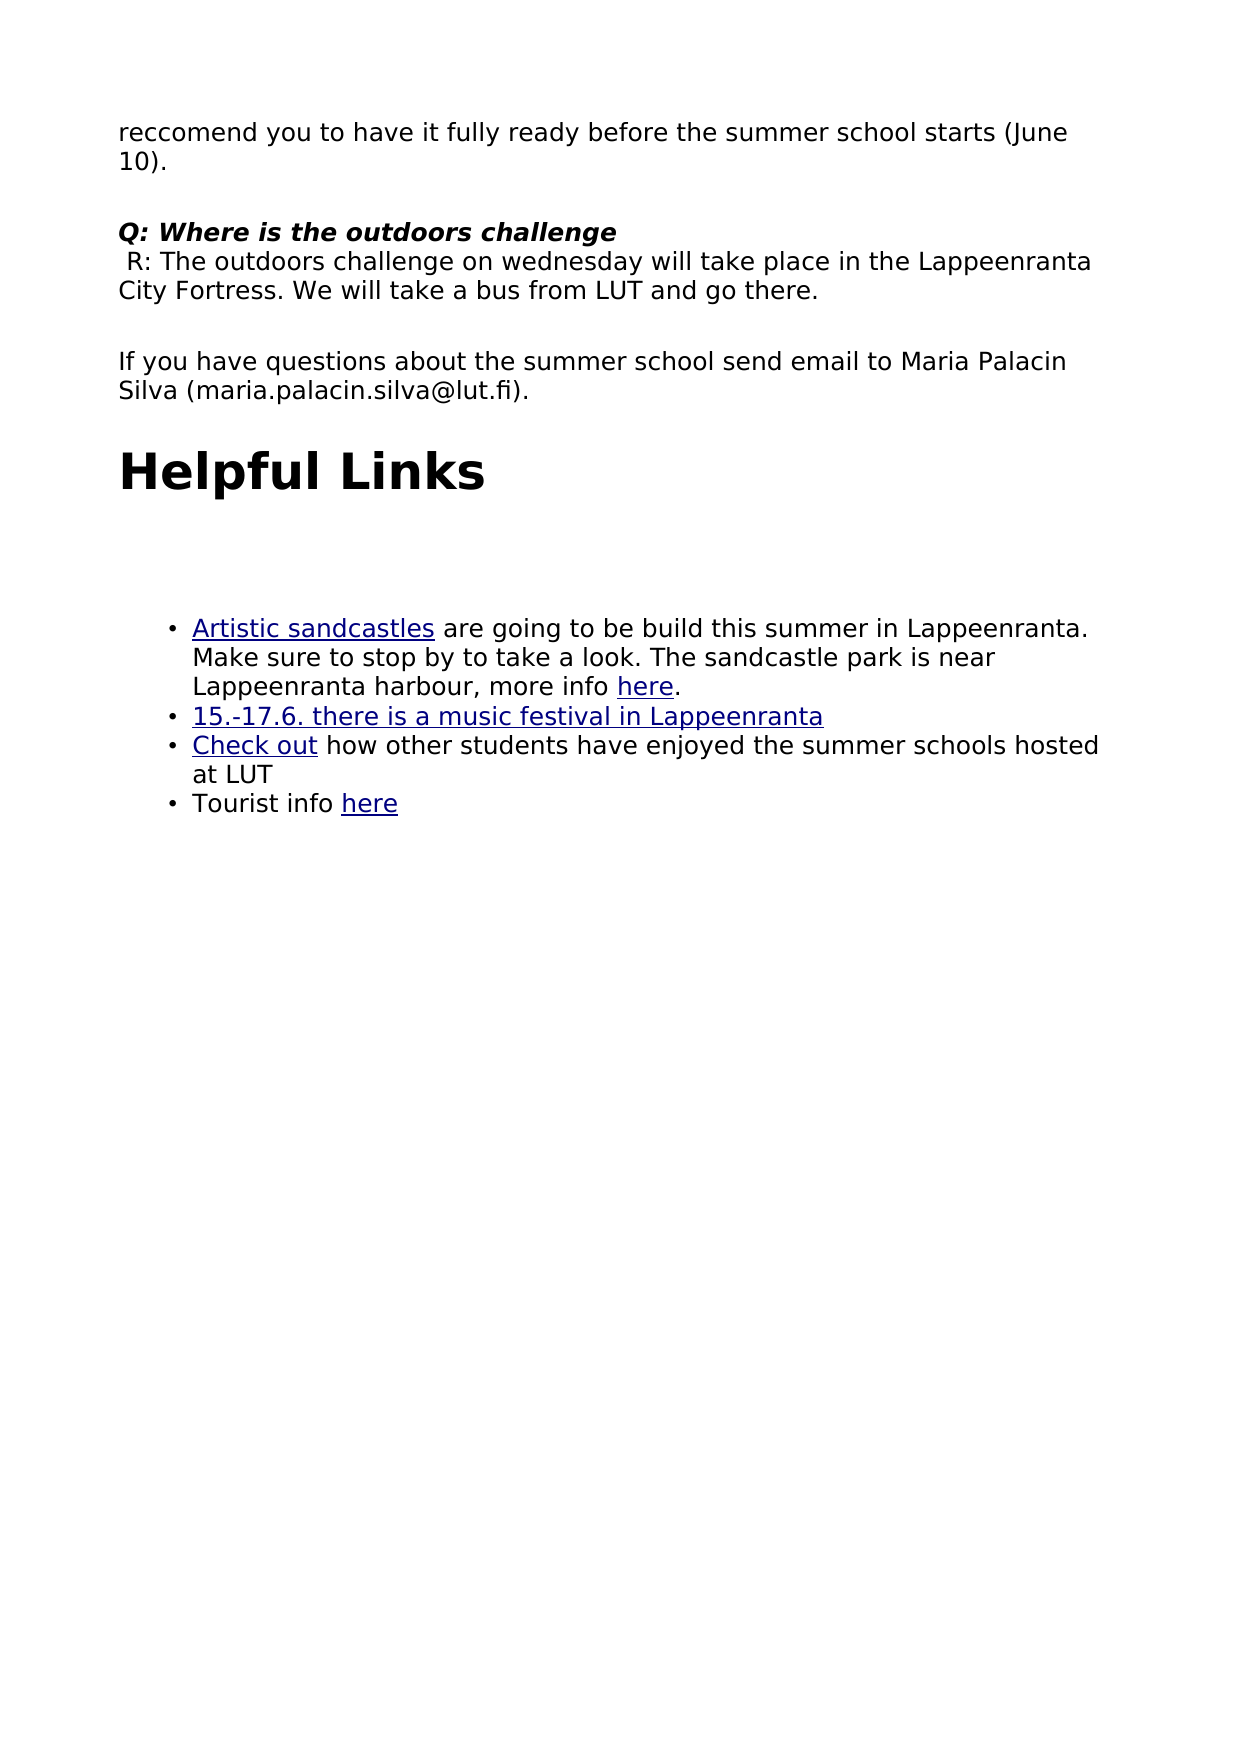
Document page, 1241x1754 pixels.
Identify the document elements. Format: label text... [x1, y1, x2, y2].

text Q: Where is the outdoors challenge R: The outdoors challenge on wednesday will take place in the Lappeenranta City Fortress. We will take a bus from LUT and go there. [118, 218, 1122, 335]
list Artistic sandcastles are going to be build this summer in Lappeenranta. Make sure to stop by to take a look. The sandcastle park is near Lappeenranta harbour, more info here. [177, 614, 1122, 702]
list Check out how other students have enjoyed the summer schools hosted at LUT [177, 731, 1122, 789]
text If you have questions about the summer school send email to Maria Palacin Silva (maria.palacin.silva@lut.fi). [118, 347, 1122, 406]
subtitle Helpful Links [118, 443, 1122, 501]
list 15.-17.6. there is a music festival in Lappeenranta [177, 702, 1122, 731]
text reccomend you to have it fully ready before the summer school starts (June 10). [118, 118, 1122, 206]
list Tourist info here [177, 789, 1122, 818]
